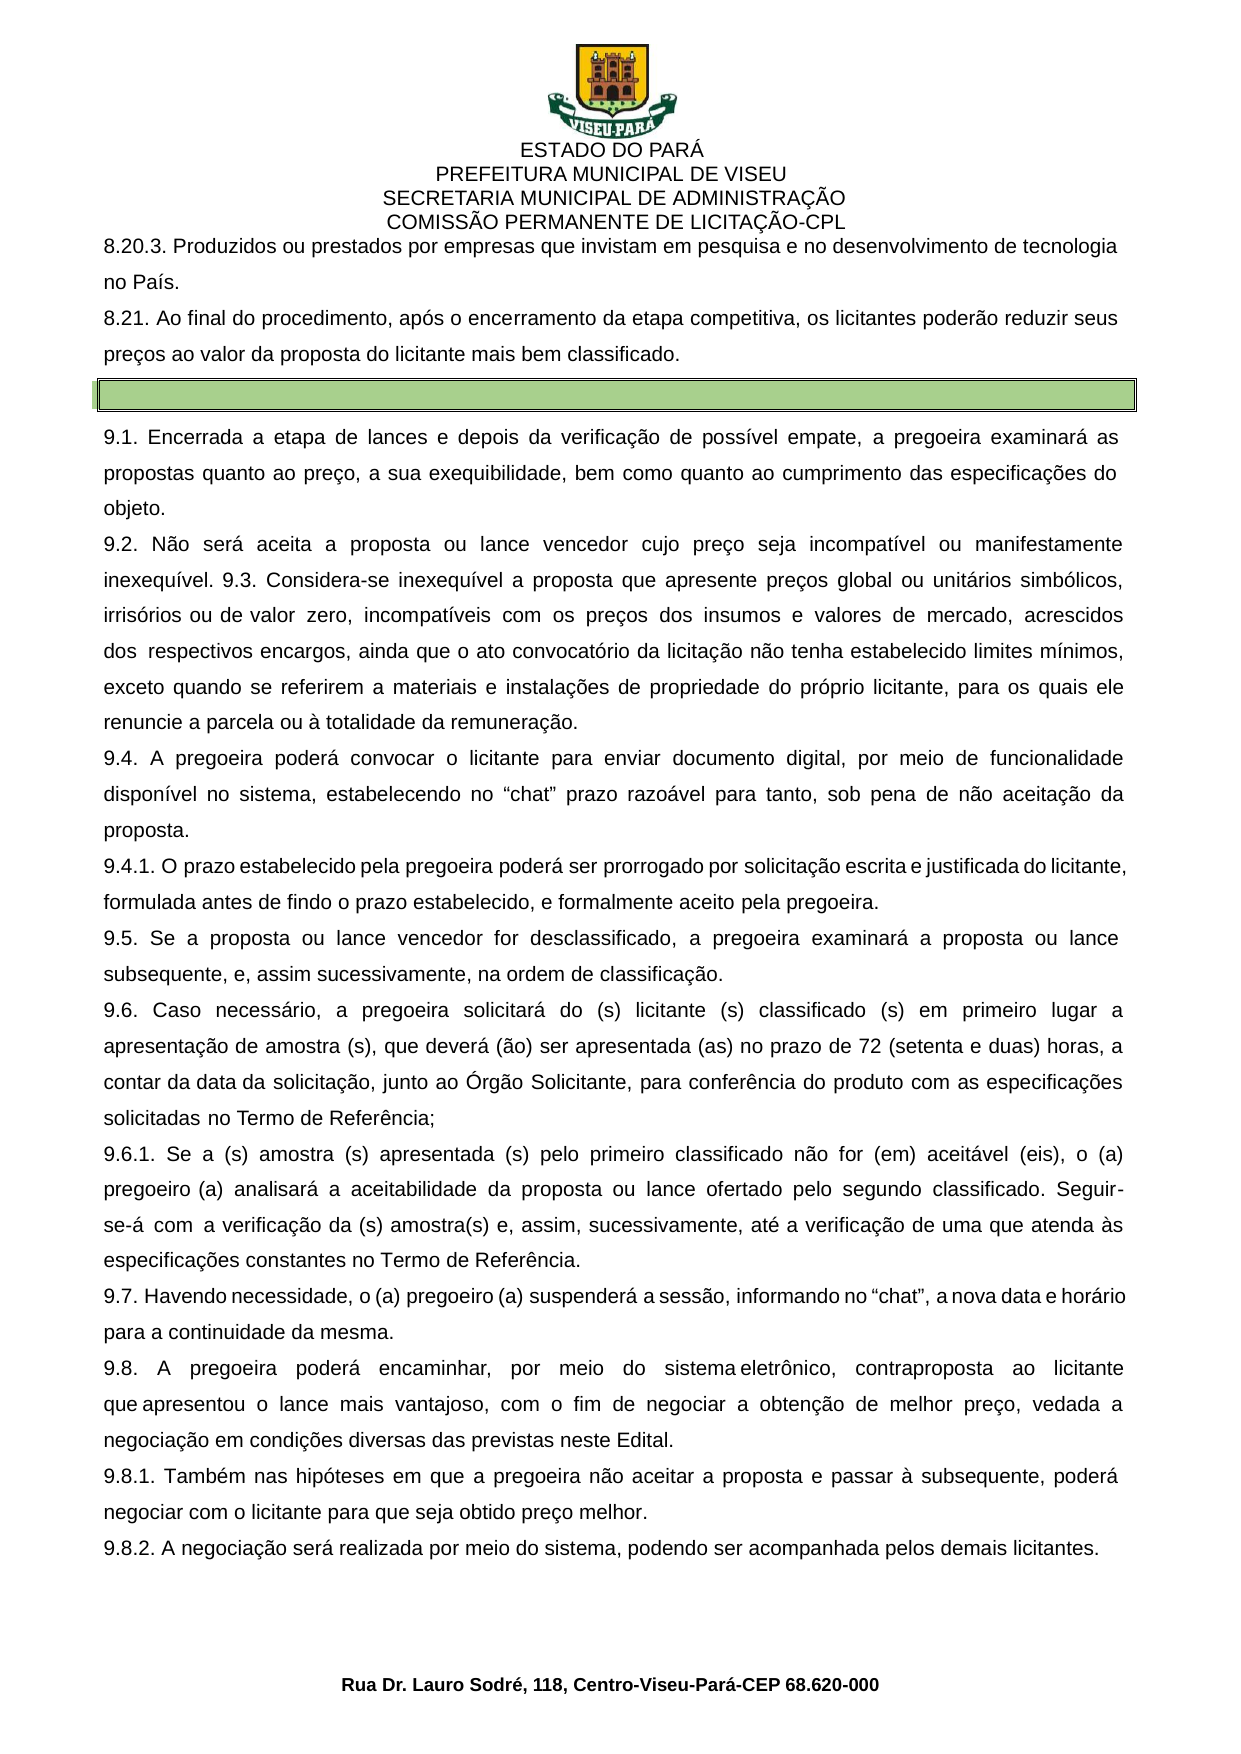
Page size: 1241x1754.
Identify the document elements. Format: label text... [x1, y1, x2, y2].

text 9.6. Caso necessário, a pregoeira solicitará do (s) licitante (s) classificado (s) em primeiro lugar a apresentação de amostra (s), que deverá (ão) ser apresentada (as) no prazo de 72 (setenta e duas) horas, a contar da data da solicitação, junto ao Órgão Solicitante, para conferência do produto com as especificações solicitadas no Termo de Referência; [103, 998, 1124, 1129]
text 9.8.2. A negociação será realizada por meio do sistema, podendo ser acompanhada pelos demais licitantes. [103, 1535, 1154, 1559]
picture [547, 44, 678, 139]
text 9.5. Se a proposta ou lance vencedor for desclassificado, a pregoeira examinará a proposta ou lance subsequente, e, assim sucessivamente, na ordem de classificação. [103, 926, 1127, 986]
text 9.8.1. Também nas hipóteses em que a pregoeira não aceitar a proposta e passar à subsequente, poderá negociar com o licitante para que seja obtido preço melhor. [103, 1463, 1127, 1523]
text 8.20.3. Produzidos ou prestados por empresas que invistam em pesquisa e no desenvolvimento de tecnologia [103, 234, 1154, 258]
text 8.21. Ao final do procedimento, após o encerramento da etapa competitiva, os licitantes poderão reduzir seus preços ao valor da proposta do licitante mais bem classificado. [103, 306, 1127, 366]
text no País. [103, 270, 1154, 294]
text 9.6.1. Se a (s) amostra (s) apresentada (s) pelo primeiro classificado não for (em) aceitável (eis), o (a) pregoeiro (a) analisará a aceitabilidade da proposta ou lance ofertado pelo segundo classificado. Seguir-se-á com a verificação da (s) amostra(s) e, assim, sucessivamente, até a verificação de uma que atenda às especificações constantes no Termo de Referência. [103, 1141, 1124, 1272]
text 9.7. Havendonecessidade, o(a) pregoeiro(a) suspenderá asessão, informandono“chat”, anovadataehorário para a continuidade da mesma. [103, 1284, 1127, 1344]
text Rua Dr. Lauro Sodré, 118, Centro-Viseu-Pará-CEP 68.620-000 [341, 1674, 1154, 1695]
text propostas quanto ao preço, a sua exequibilidade, bem como quanto ao cumprimento das especificações do objeto. [103, 461, 1127, 520]
text 9.4.1. O prazoestabelecidopela pregoeira poderá ser prorrogadopor solicitaçãoescritaejustificadadolicitante, formulada antes de findo o prazo estabelecido, e formalmente aceito pela pregoeira. [103, 854, 1128, 914]
text 9.2. Não será aceita a proposta ou lance vencedor cujo preço seja incompatível ou manifestamente inexequível. 9.3. Considera-se inexequível a proposta que apresente preços global ou unitários simbólicos, irrisórios ou de valor zero, incompatíveis com os preços dos insumos e valores de mercado, acrescidos dos respectivos encargos, ainda que o ato convocatório da licitação não tenha estabelecido limites mínimos, exceto quando se referirem a materiais e instalações de propriedade do próprio licitante, para os quais ele renuncie a parcela ou à totalidade da remuneração. [103, 532, 1124, 734]
text 9.8. A pregoeira poderá encaminhar, por meio do sistemaeletrônico, contraproposta ao licitante queapresentou o lance mais vantajoso, com o fim de negociar a obtenção de melhor preço, vedada a negociação em condições diversas das previstas neste Edital. [103, 1356, 1124, 1452]
text SECRETARIA MUNICIPAL DE ADMINISTRAÇÃO COMISSÃO PERMANENTE DE LICITAÇÃO-CPL [374, 186, 846, 234]
text 9.1. Encerrada a etapa de lances e depois da verificação de possível empate, a pregoeira examinará as [103, 424, 1154, 448]
text ESTADO DO PARÁ PREFEITURA MUNICIPAL DE VISEU [435, 139, 795, 186]
text 9.4. A pregoeira poderá convocar o licitante para enviar documento digital, por meio de funcionalidade disponível no sistema, estabelecendo no “chat” prazo razoável para tanto, sob pena de não aceitação da proposta. [103, 746, 1124, 842]
